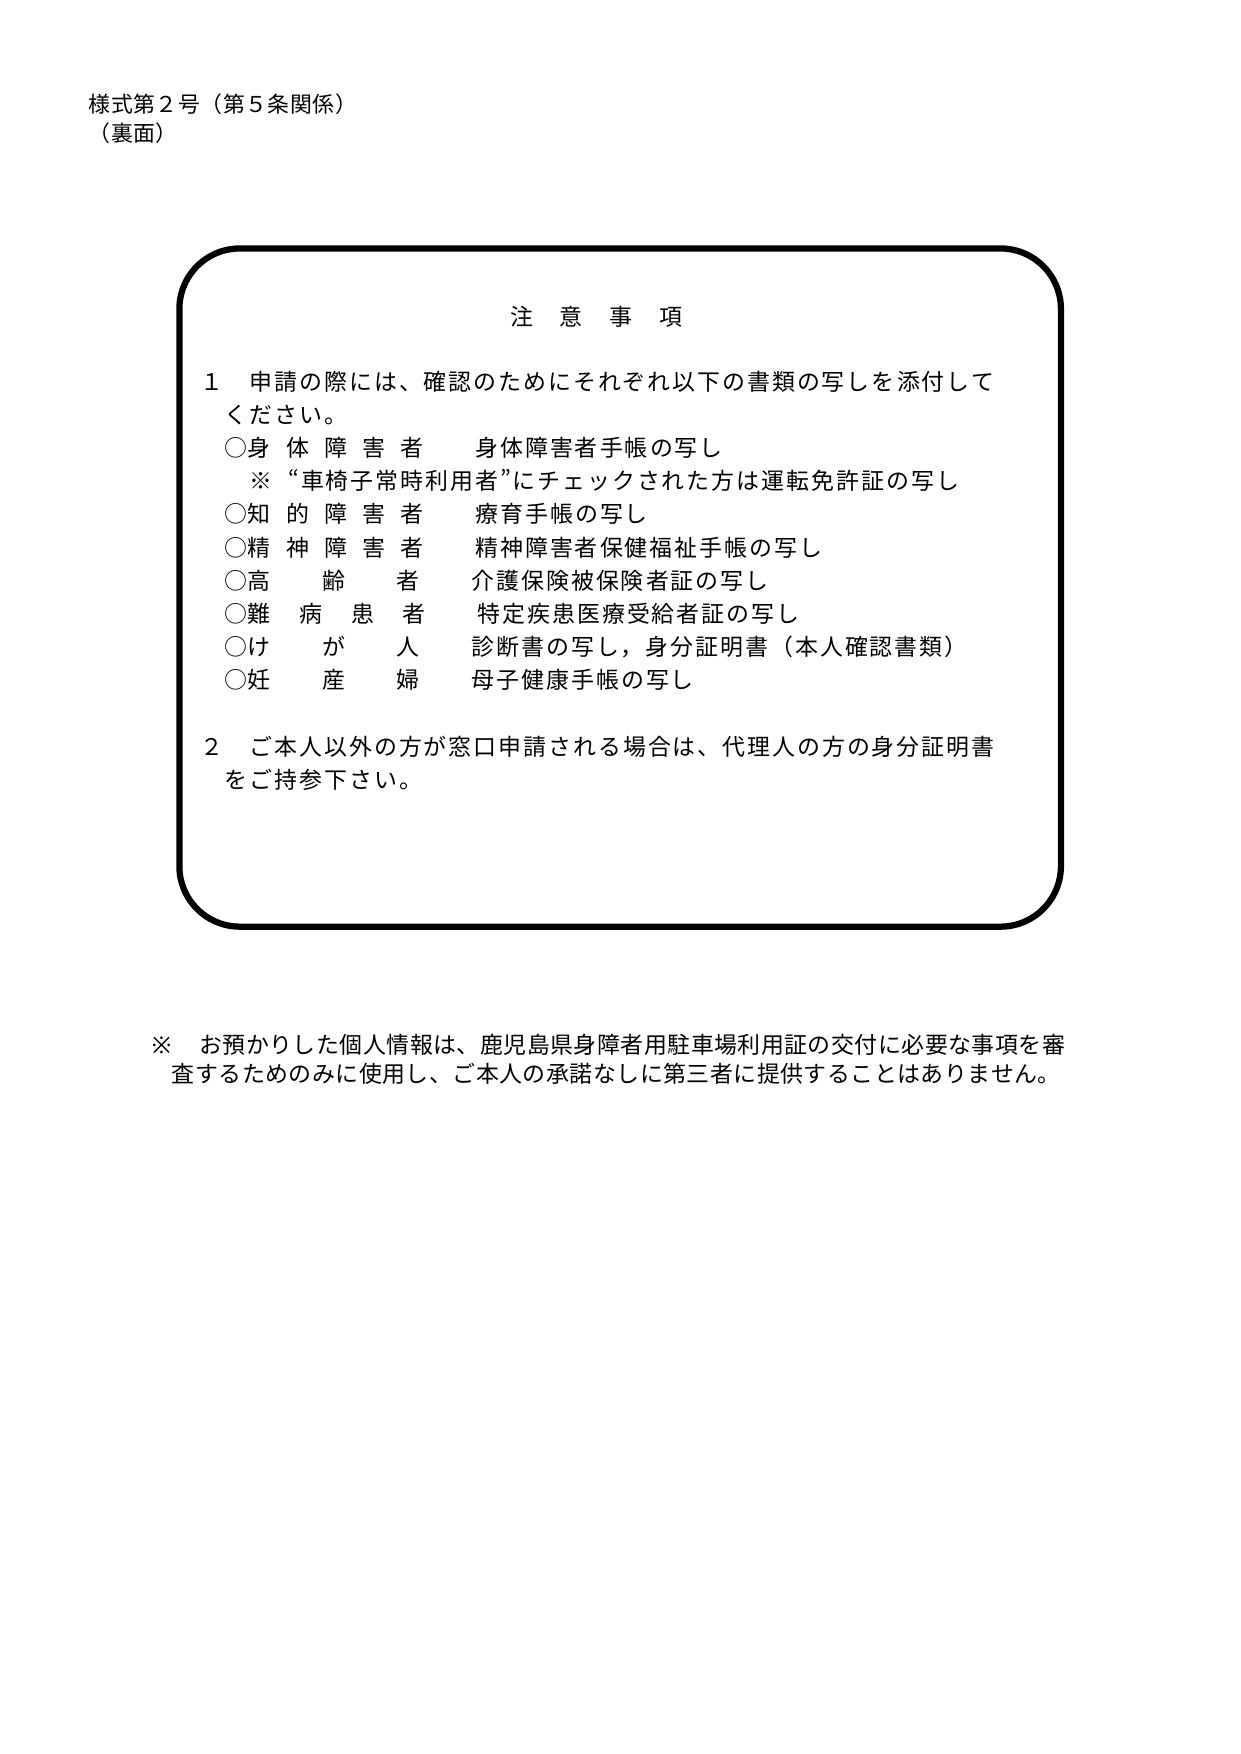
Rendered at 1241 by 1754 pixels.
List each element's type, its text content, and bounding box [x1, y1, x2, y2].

text 様式第２号（第５条関係） [89, 89, 1152, 118]
text （裏面） [89, 118, 1152, 148]
text ※ お預かりした個人情報は、鹿児島県身障者用駐車場利用証の交付に必要な事項を審 [148, 1029, 1152, 1059]
text 査するためのみに使用し、ご本人の承諾なしに第三者に提供することはありません。 [148, 1059, 1152, 1089]
